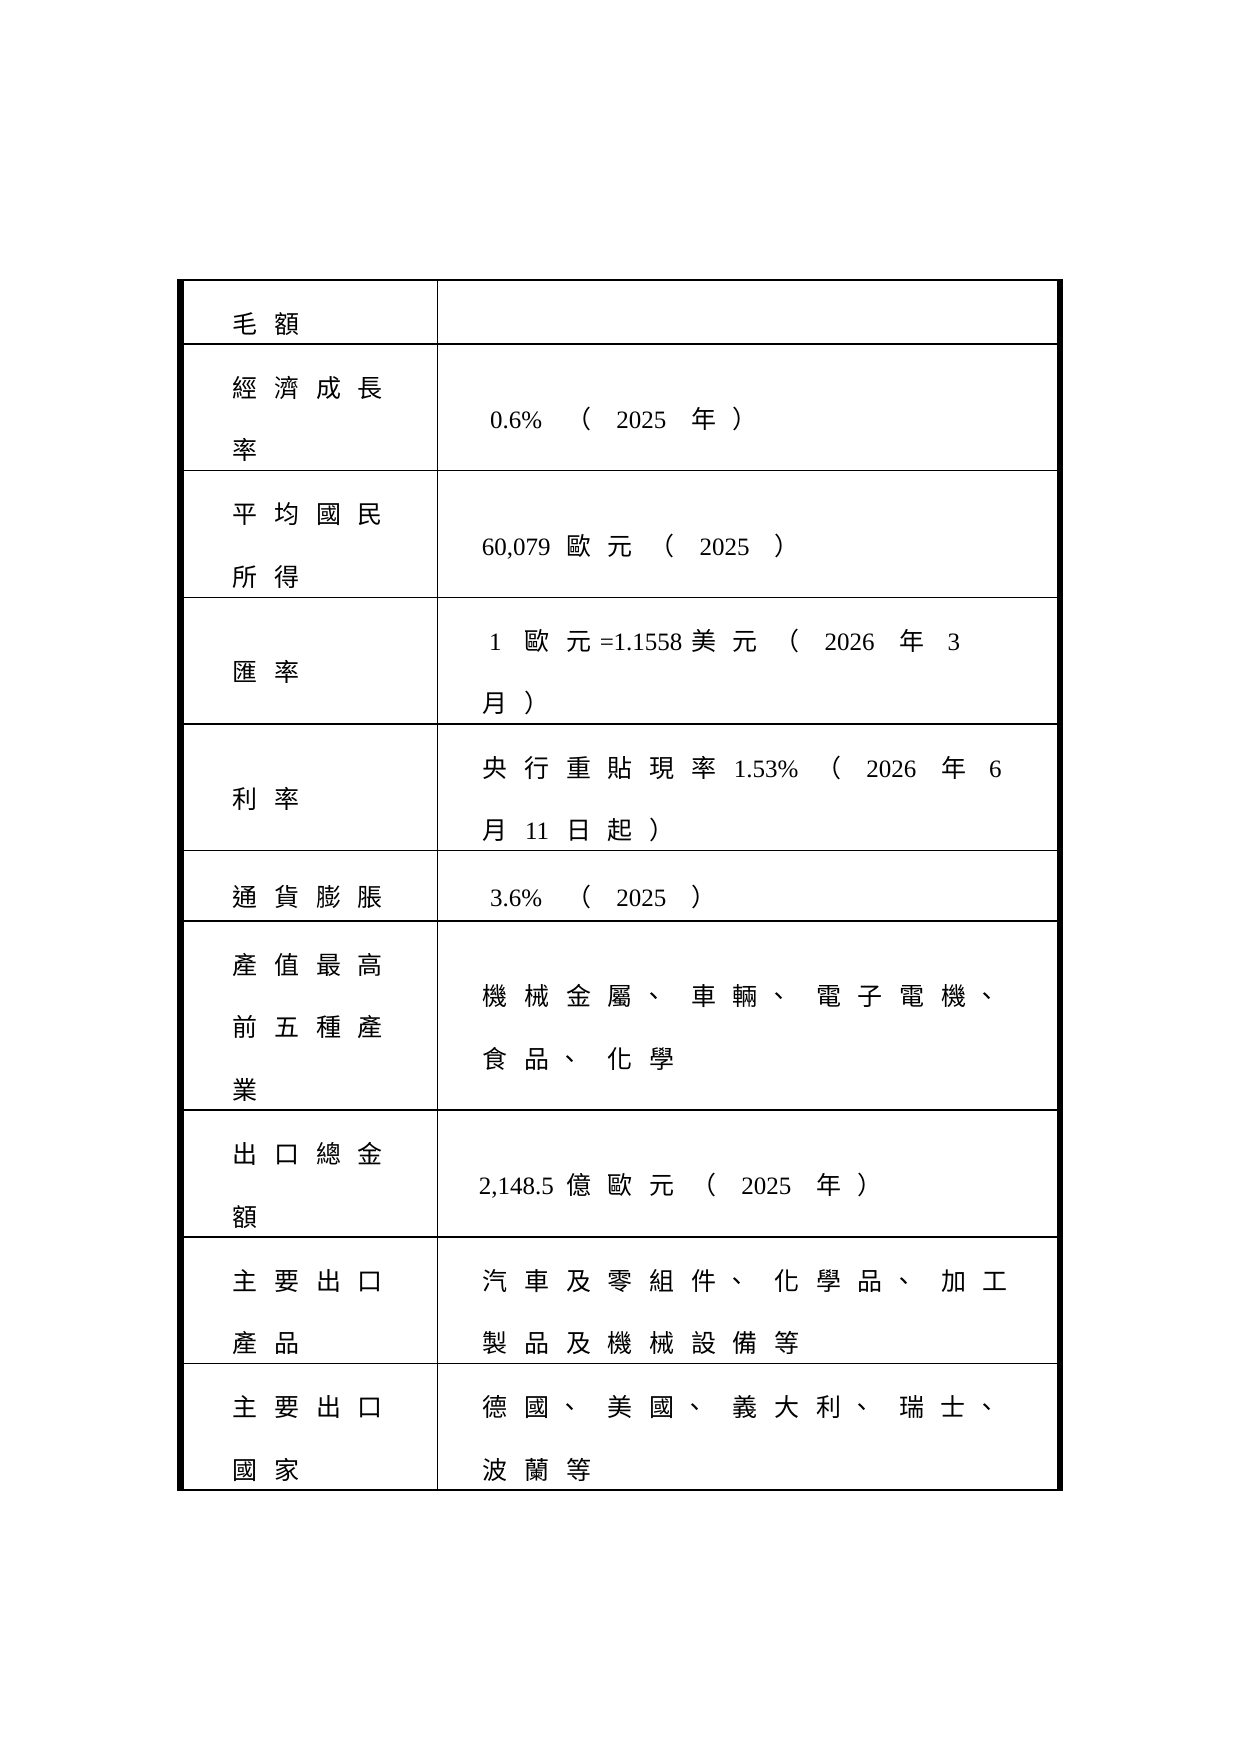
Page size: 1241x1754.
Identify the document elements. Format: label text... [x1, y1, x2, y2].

table_cell 經濟成長率 [184, 345, 437, 470]
table_cell 主要出口產品 [184, 1238, 437, 1362]
table_cell 匯率 [184, 598, 437, 723]
table_cell 3.6%（2025） [438, 851, 1057, 920]
table_cell 汽車及零組件、化學品、加工製品及機械設備等 [438, 1238, 1057, 1362]
table_cell 60,079歐元（2025） [438, 471, 1057, 596]
table_cell 產值最高前五種產業 [184, 922, 437, 1109]
table_cell 0.6%（2025年） [438, 345, 1057, 470]
table_cell 毛額 [184, 281, 437, 343]
table_cell 央行重貼現率1.53%（2026年6月11日起） [438, 725, 1057, 849]
table_cell 平均國民所得 [184, 471, 437, 596]
table_cell 利率 [184, 725, 437, 849]
table_cell 1歐元=1.1558美元（2026年3月） [438, 598, 1057, 723]
table_cell 出口總金額 [184, 1111, 437, 1236]
table_cell 通貨膨脹 [184, 851, 437, 920]
table_cell 2,148.5億歐元（2025年） [438, 1111, 1057, 1236]
table_cell 機械金屬、車輛、電子電機、食品、化學 [438, 922, 1057, 1109]
table_cell 主要出口國家 [184, 1364, 437, 1489]
table_cell [438, 281, 1057, 343]
table_cell 德國、美國、義大利、瑞士、波蘭等 [438, 1364, 1057, 1489]
